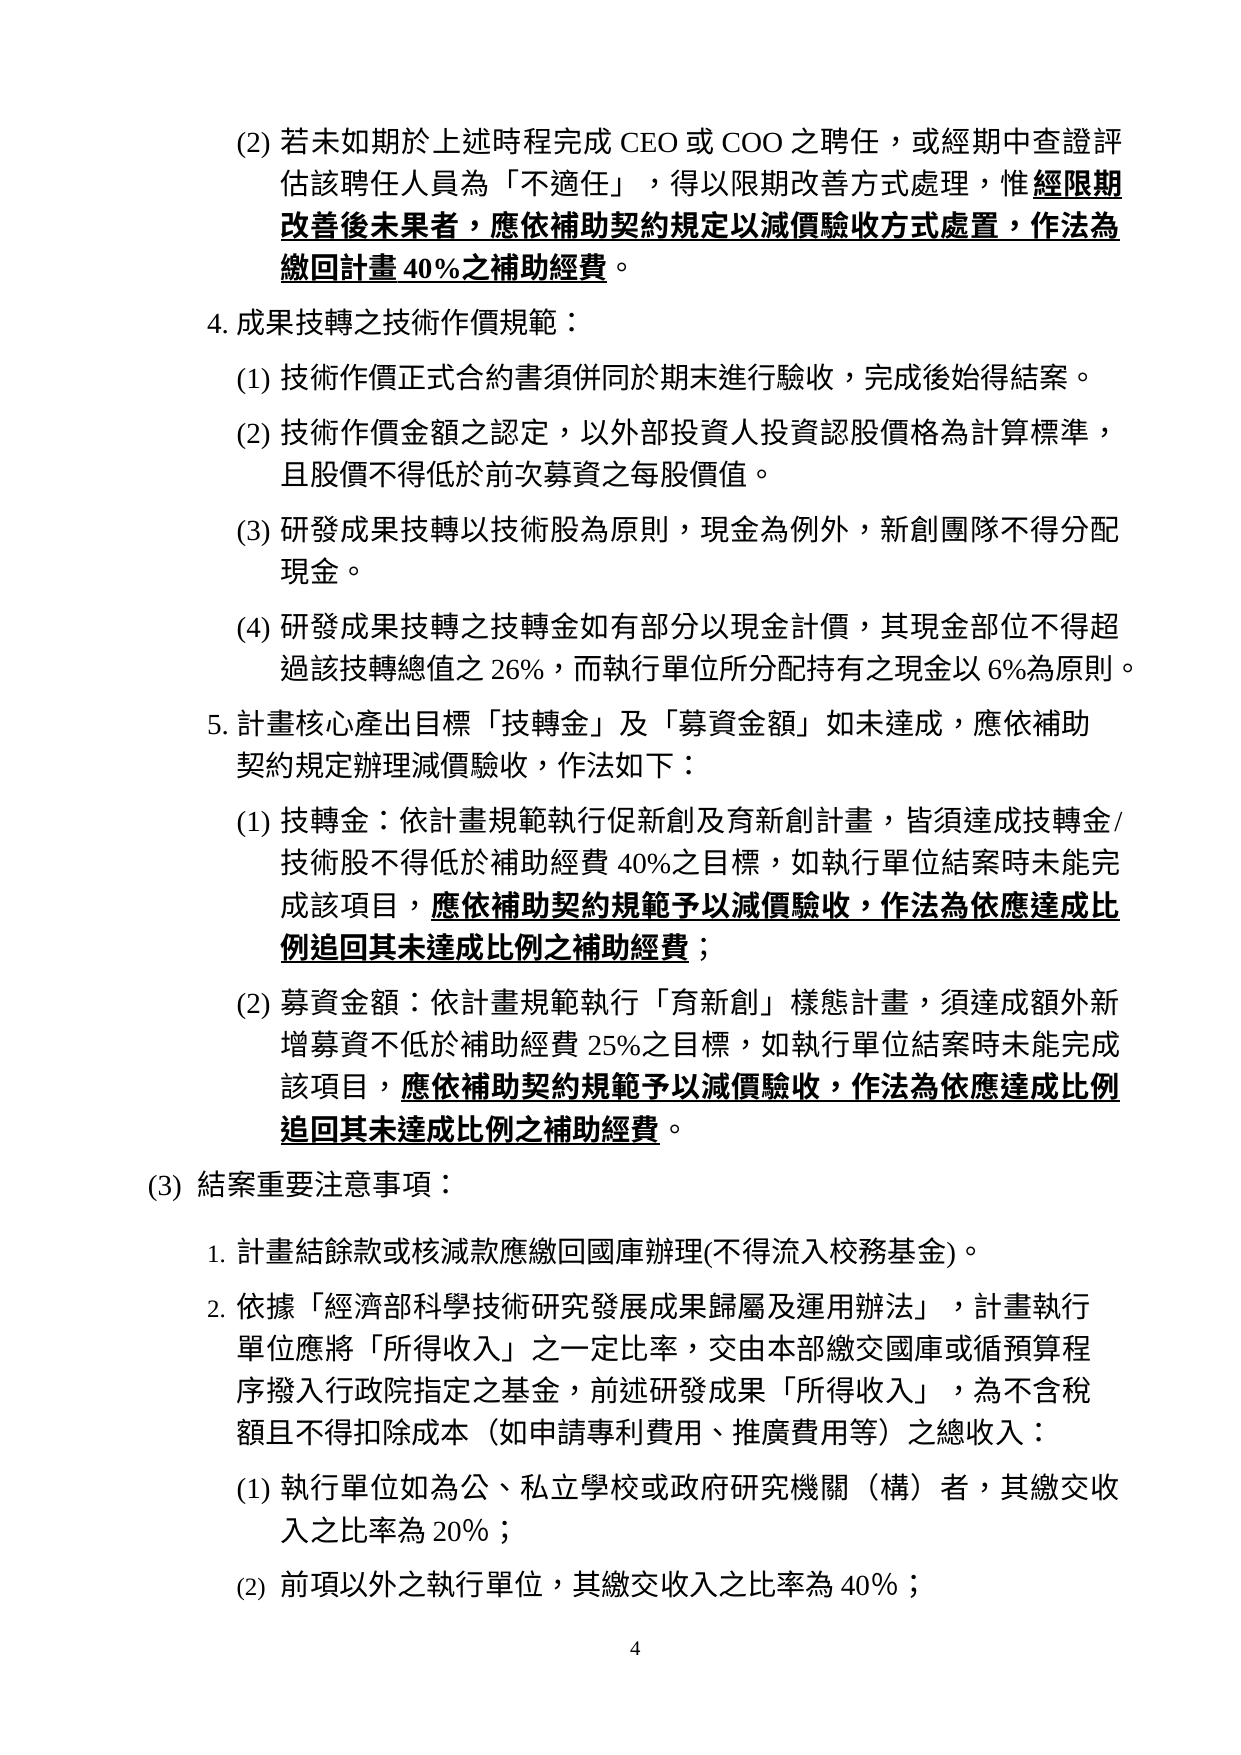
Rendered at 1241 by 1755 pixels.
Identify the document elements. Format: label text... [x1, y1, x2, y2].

list 執行單位如為公、私立學校或政府研究機關（構）者，其繳交收入之比率為20％； [236, 1465, 1122, 1549]
list 研發成果技轉以技術股為原則，現金為例外，新創團隊不得分配現金。 [236, 506, 1122, 591]
list 結案重要注意事項： [148, 1161, 1097, 1203]
list 技術作價正式合約書須併同於期末進行驗收，完成後始得結案。 [236, 354, 1122, 397]
list 前項以外之執行單位，其繳交收入之比率為40％； [236, 1562, 1122, 1604]
list 依據「經濟部科學技術研究發展成果歸屬及運用辦法」，計畫執行單位應將「所得收入」之一定比率，交由本部繳交國庫或循預算程序撥入行政院指定之基金，前述研發成果「所得收入」，為不含稅額且不得扣除成本（如申請專利費用、推廣費用等）之總收入： [207, 1283, 1093, 1452]
list 技轉金：依計畫規範執行促新創及育新創計畫，皆須達成技轉金/技術股不得低於補助經費40%之目標，如執行單位結案時未能完成該項目，應依補助契約規範予以減價驗收，作法為依應達成比例追回其未達成比例之補助經費； [236, 798, 1122, 967]
list 技術作價金額之認定，以外部投資人投資認股價格為計算標準，且股價不得低於前次募資之每股價值。 [236, 409, 1122, 494]
list 研發成果技轉之技轉金如有部分以現金計價，其現金部位不得超過該技轉總值之26%，而執行單位所分配持有之現金以6%為原則。 [236, 603, 1122, 688]
list 成果技轉之技術作價規範： [207, 300, 1093, 342]
list 募資金額：依計畫規範執行「育新創」樣態計畫，須達成額外新增募資不低於補助經費25%之目標，如執行單位結案時未能完成該項目，應依補助契約規範予以減價驗收，作法為依應達成比例追回其未達成比例之補助經費。 [236, 979, 1122, 1148]
list 計畫核心產出目標「技轉金」及「募資金額」如未達成，應依補助契約規定辦理減價驗收，作法如下： [207, 701, 1093, 785]
list 若未如期於上述時程完成CEO或COO之聘任，或經期中查證評估該聘任人員為「不適任」，得以限期改善方式處理，惟經限期改善後未果者，應依補助契約規定以減價驗收方式處置，作法為繳回計畫40%之補助經費。 [236, 118, 1122, 287]
list 計畫結餘款或核減款應繳回國庫辦理(不得流入校務基金)。 [207, 1228, 1093, 1271]
